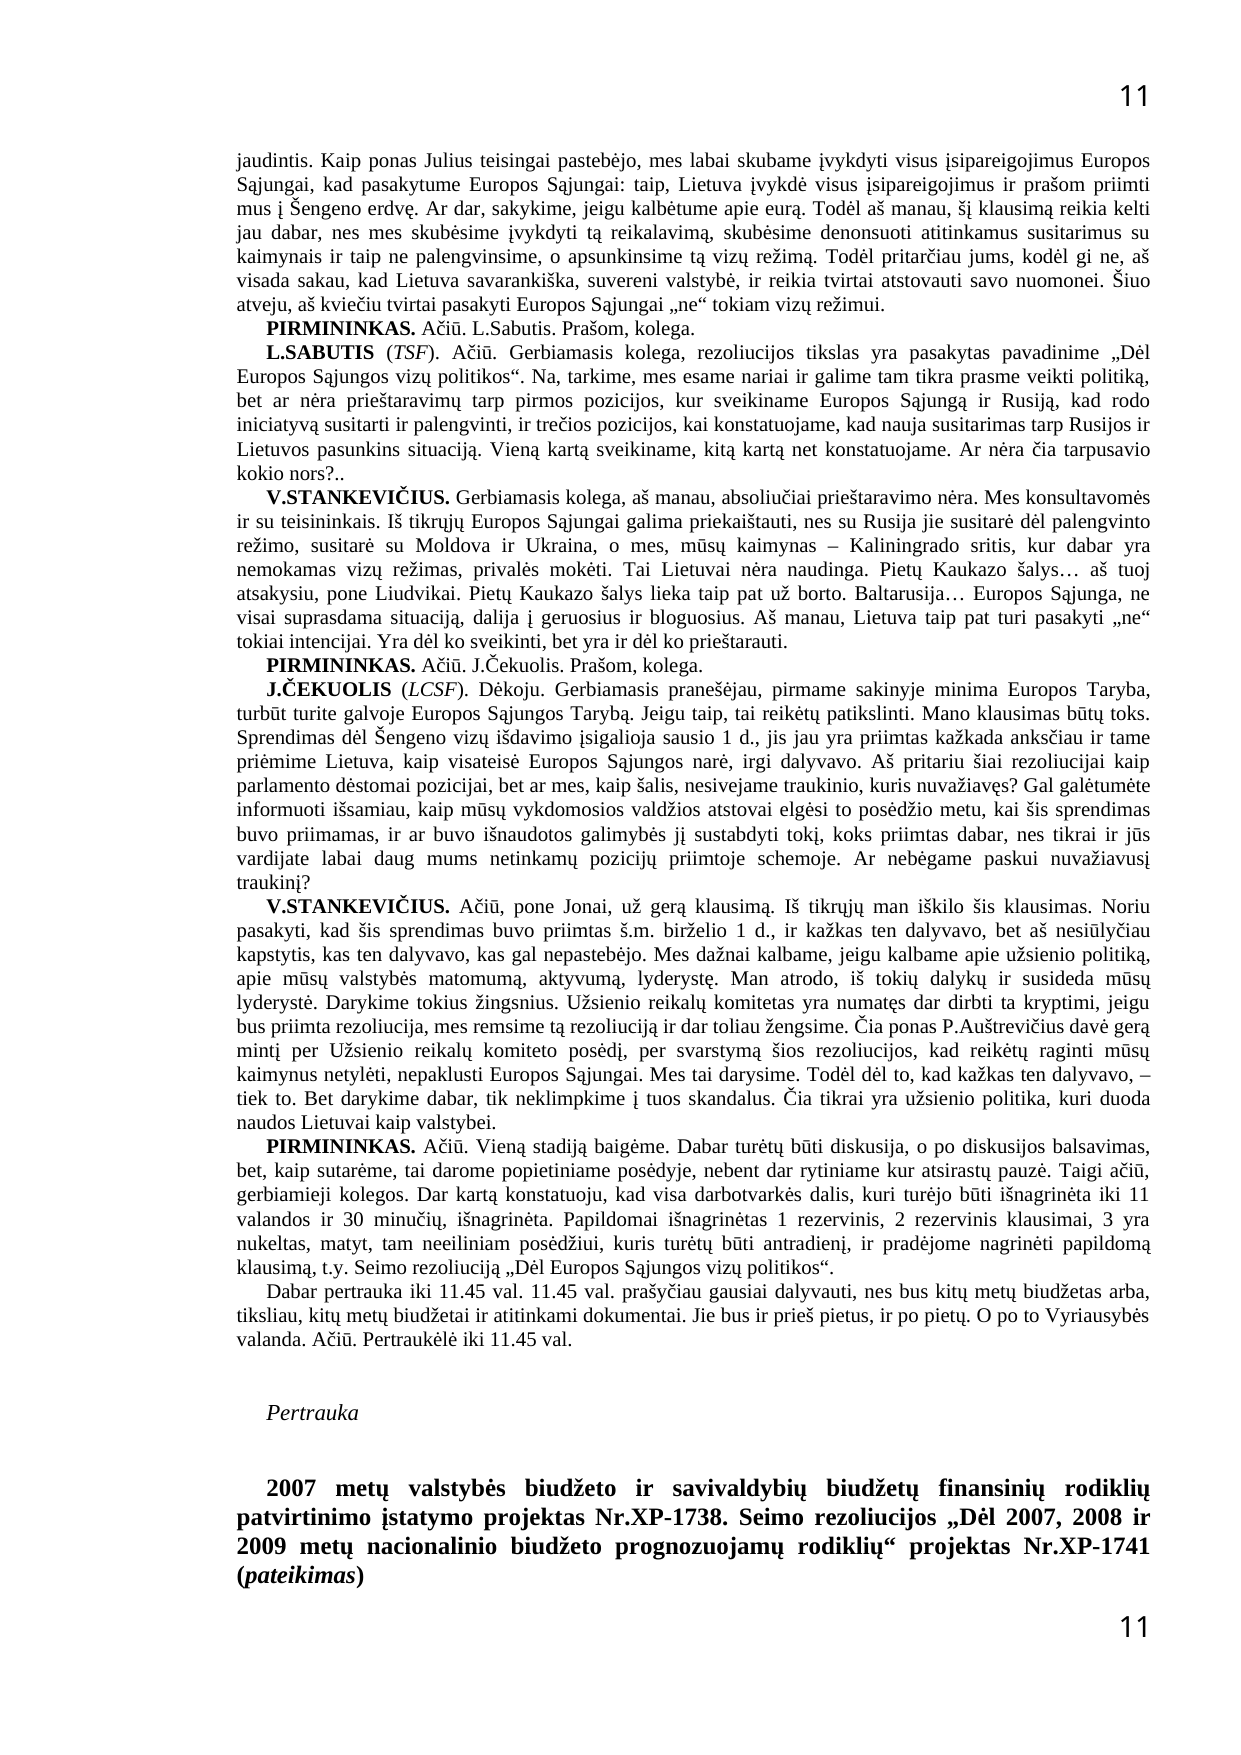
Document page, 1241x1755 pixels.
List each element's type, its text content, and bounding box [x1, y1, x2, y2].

text Dabar pertrauka iki 11.45 val. 11.45 val. prašyčiau gausiai dalyvauti, nes bus kitų metų biudžetas arba, tiksliau, kitų metų biudžetai ir atitinkami dokumentai. Jie bus ir prieš pietus, ir po pietų. O po to Vyriausybės valanda. Ačiū. Pertraukėlė iki 11.45 val. [236, 1279, 1152, 1351]
text V.STANKEVIČIUS. Gerbiamasis kolega, aš manau, absoliučiai prieštaravimo nėra. Mes konsultavomės ir su teisininkais. Iš tikrųjų Europos Sąjungai galima priekaištauti, nes su Rusija jie susitarė dėl palengvinto režimo, susitarė su Moldova ir Ukraina, o mes, mūsų kaimynas – Kaliningrado sritis, kur dabar yra nemokamas vizų režimas, privalės mokėti. Tai Lietuvai nėra naudinga. Pietų Kaukazo šalys… aš tuoj atsakysiu, pone Liudvikai. Pietų Kaukazo šalys lieka taip pat už borto. Baltarusija… Europos Sąjunga, ne visai suprasdama situaciją, dalija į geruosius ir bloguosius. Aš manau, Lietuva taip pat turi pasakyti „ne“ tokiai intencijai. Yra dėl ko sveikinti, bet yra ir dėl ko prieštarauti. [236, 484, 1152, 653]
text PIRMININKAS. Ačiū. Vieną stadiją baigėme. Dabar turėtų būti diskusija, o po diskusijos balsavimas, bet, kaip sutarėme, tai darome popietiniame posėdyje, nebent dar rytiniame kur atsirastų pauzė. Taigi ačiū, gerbiamieji kolegos. Dar kartą konstatuoju, kad visa darbotvarkės dalis, kuri turėjo būti išnagrinėta iki 11 valandos ir 30 minučių, išnagrinėta. Papildomai išnagrinėtas 1 rezervinis, 2 rezervinis klausimai, 3 yra nukeltas, matyt, tam neeiliniam posėdžiui, kuris turėtų būti antradienį, ir pradėjome nagrinėti papildomą klausimą, t.y. Seimo rezoliuciją „Dėl Europos Sąjungos vizų politikos“. [236, 1134, 1152, 1279]
text Pertrauka [236, 1399, 1152, 1425]
text L.SABUTIS (TSF). Ačiū. Gerbiamasis kolega, rezoliucijos tikslas yra pasakytas pavadinime „Dėl Europos Sąjungos vizų politikos“. Na, tarkime, mes esame nariai ir galime tam tikra prasme veikti politiką, bet ar nėra prieštaravimų tarp pirmos pozicijos, kur sveikiname Europos Sąjungą ir Rusiją, kad rodo iniciatyvą susitarti ir palengvinti, ir trečios pozicijos, kai konstatuojame, kad nauja susitarimas tarp Rusijos ir Lietuvos pasunkins situaciją. Vieną kartą sveikiname, kitą kartą net konstatuojame. Ar nėra čia tarpusavio kokio nors?.. [236, 340, 1152, 484]
text PIRMININKAS. Ačiū. L.Sabutis. Prašom, kolega. [236, 316, 1152, 340]
text V.STANKEVIČIUS. Ačiū, pone Jonai, už gerą klausimą. Iš tikrųjų man iškilo šis klausimas. Noriu pasakyti, kad šis sprendimas buvo priimtas š.m. birželio 1 d., ir kažkas ten dalyvavo, bet aš nesiūlyčiau kapstytis, kas ten dalyvavo, kas gal nepastebėjo. Mes dažnai kalbame, jeigu kalbame apie užsienio politiką, apie mūsų valstybės matomumą, aktyvumą, lyderystę. Man atrodo, iš tokių dalykų ir susideda mūsų lyderystė. Darykime tokius žingsnius. Užsienio reikalų komitetas yra numatęs dar dirbti ta kryptimi, jeigu bus priimta rezoliucija, mes remsime tą rezoliuciją ir dar toliau žengsime. Čia ponas P.Auštrevičius davė gerą mintį per Užsienio reikalų komiteto posėdį, per svarstymą šios rezoliucijos, kad reikėtų raginti mūsų kaimynus netylėti, nepaklusti Europos Sąjungai. Mes tai darysime. Todėl dėl to, kad kažkas ten dalyvavo, – tiek to. Bet darykime dabar, tik neklimpkime į tuos skandalus. Čia tikrai yra užsienio politika, kuri duoda naudos Lietuvai kaip valstybei. [236, 894, 1152, 1134]
text jaudintis. Kaip ponas Julius teisingai pastebėjo, mes labai skubame įvykdyti visus įsipareigojimus Europos Sąjungai, kad pasakytume Europos Sąjungai: taip, Lietuva įvykdė visus įsipareigojimus ir prašom priimti mus į Šengeno erdvę. Ar dar, sakykime, jeigu kalbėtume apie eurą. Todėl aš manau, šį klausimą reikia kelti jau dabar, nes mes skubėsime įvykdyti tą reikalavimą, skubėsime denonsuoti atitinkamus susitarimus su kaimynais ir taip ne palengvinsime, o apsunkinsime tą vizų režimą. Todėl pritarčiau jums, kodėl gi ne, aš visada sakau, kad Lietuva savarankiška, suvereni valstybė, ir reikia tvirtai atstovauti savo nuomonei. Šiuo atveju, aš kviečiu tvirtai pasakyti Europos Sąjungai „ne“ tokiam vizų režimui. [236, 148, 1152, 316]
text J.ČEKUOLIS (LCSF). Dėkoju. Gerbiamasis pranešėjau, pirmame sakinyje minima Europos Taryba, turbūt turite galvoje Europos Sąjungos Tarybą. Jeigu taip, tai reikėtų patikslinti. Mano klausimas būtų toks. Sprendimas dėl Šengeno vizų išdavimo įsigalioja sausio 1 d., jis jau yra priimtas kažkada anksčiau ir tame priėmime Lietuva, kaip visateisė Europos Sąjungos narė, irgi dalyvavo. Aš pritariu šiai rezoliucijai kaip parlamento dėstomai pozicijai, bet ar mes, kaip šalis, nesivejame traukinio, kuris nuvažiavęs? Gal galėtumėte informuoti išsamiau, kaip mūsų vykdomosios valdžios atstovai elgėsi to posėdžio metu, kai šis sprendimas buvo priimamas, ir ar buvo išnaudotos galimybės jį sustabdyti tokį, koks priimtas dabar, nes tikrai ir jūs vardijate labai daug mums netinkamų pozicijų priimtoje schemoje. Ar nebėgame paskui nuvažiavusį traukinį? [236, 677, 1152, 894]
text PIRMININKAS. Ačiū. J.Čekuolis. Prašom, kolega. [236, 653, 1152, 677]
text 2007 metų valstybės biudžeto ir savivaldybių biudžetų finansinių rodiklių patvirtinimo įstatymo projektas Nr.XP-1738. Seimo rezoliucijos „Dėl 2007, 2008 ir 2009 metų nacionalinio biudžeto prognozuojamų rodiklių“ projektas Nr.XP-1741 (pateikimas) [236, 1473, 1152, 1588]
